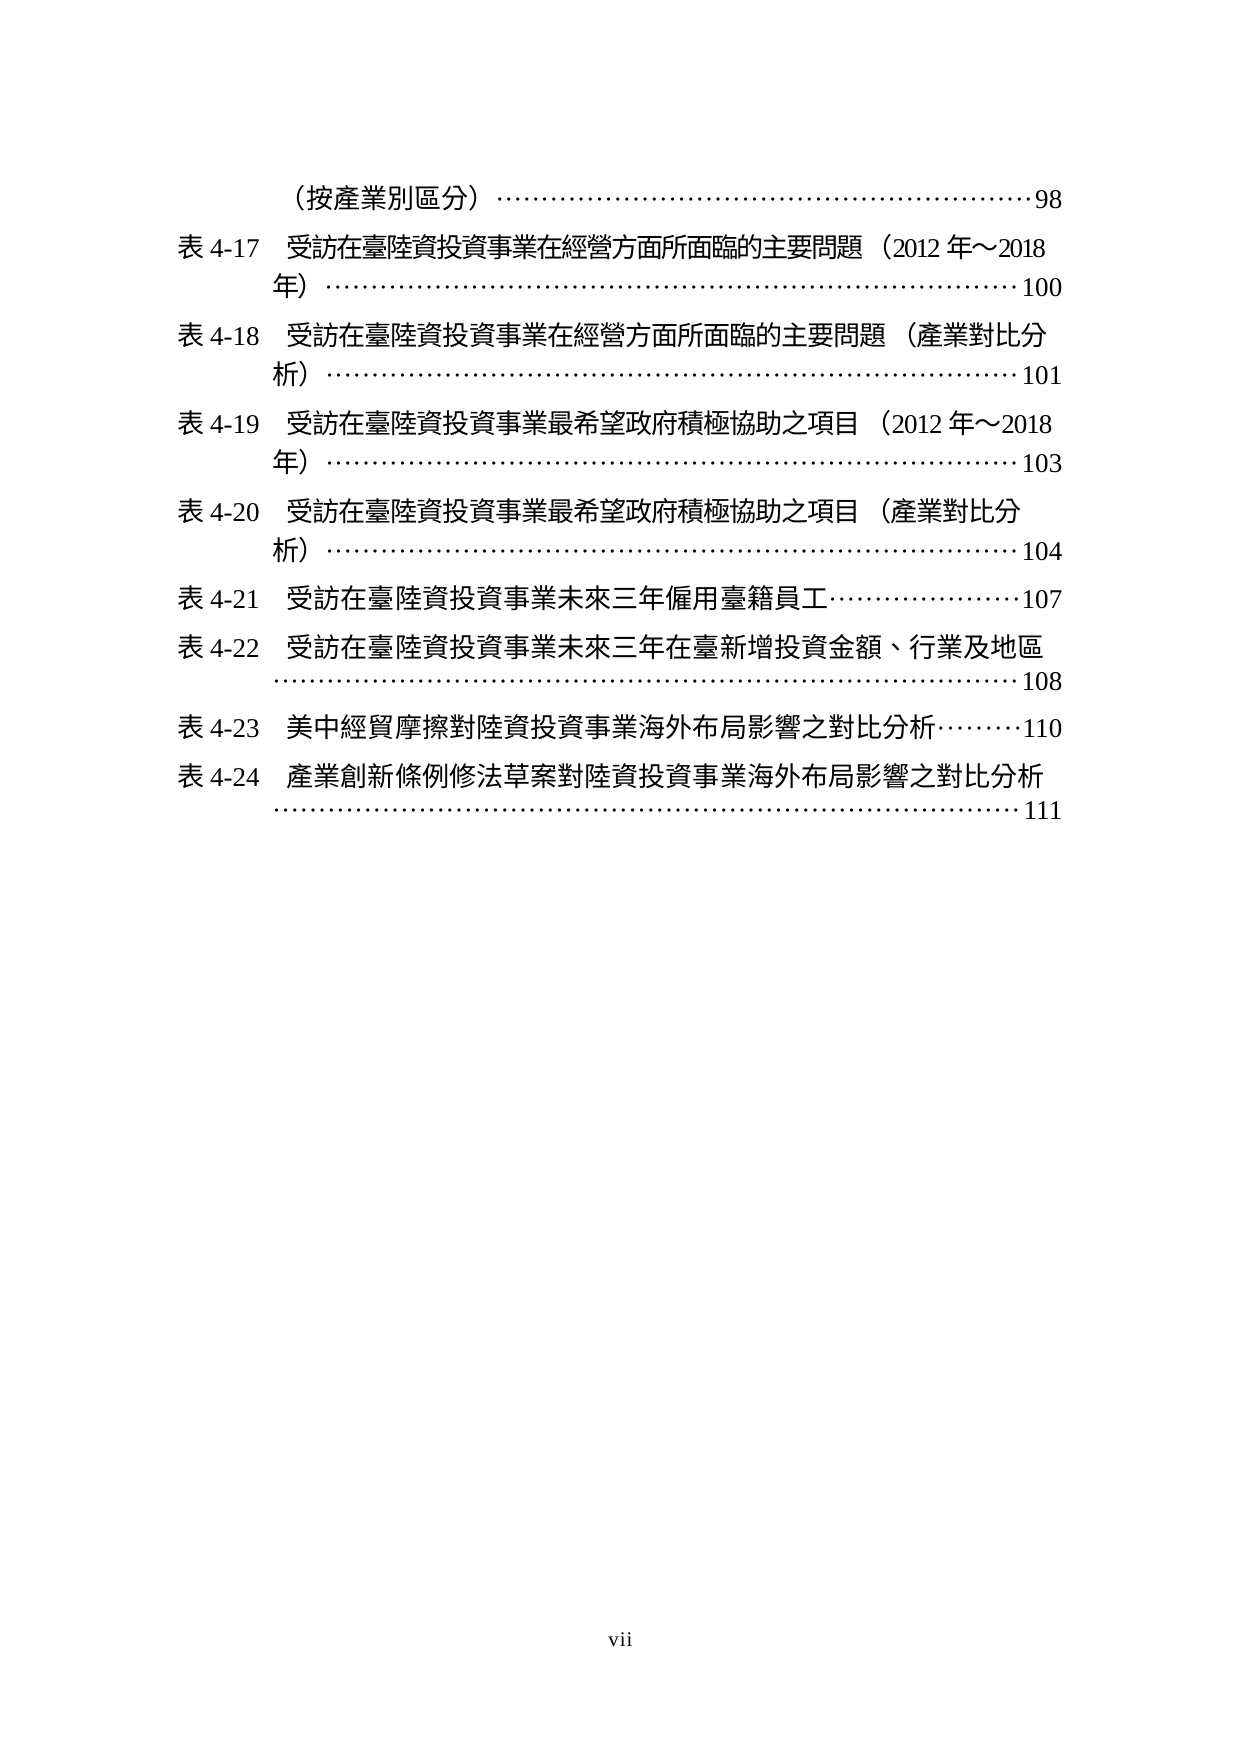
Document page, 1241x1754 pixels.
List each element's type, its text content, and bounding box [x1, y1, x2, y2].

text 表4-16 受訪在臺陸資投資事業在臺灣的主要技術／營運模式來源 （按產業別區分） 98 [177, 177, 1063, 216]
text 表4-22 受訪在臺陸資投資事業未來三年在臺新增投資金額、行業及地區 108 [177, 626, 1063, 697]
text 表4-24 產業創新條例修法草案對陸資投資事業海外布局影響之對比分析 111 [177, 754, 1063, 825]
text 表4-17 受訪在臺陸資投資事業在經營方面所面臨的主要問題 （2012年～2018年） 100 [177, 226, 1063, 304]
text 表4-21 受訪在臺陸資投資事業未來三年僱用臺籍員工 107 [177, 577, 1063, 617]
text 表4-20 受訪在臺陸資投資事業最希望政府積極協助之項目 （產業對比分析） 104 [177, 489, 1063, 568]
text 表4-19 受訪在臺陸資投資事業最希望政府積極協助之項目 （2012年～2018年） 103 [177, 402, 1063, 480]
text 表4-23 美中經貿摩擦對陸資投資事業海外布局影響之對比分析 110 [177, 706, 1063, 745]
text 表4-18 受訪在臺陸資投資事業在經營方面所面臨的主要問題 （產業對比分析） 101 [177, 314, 1063, 392]
